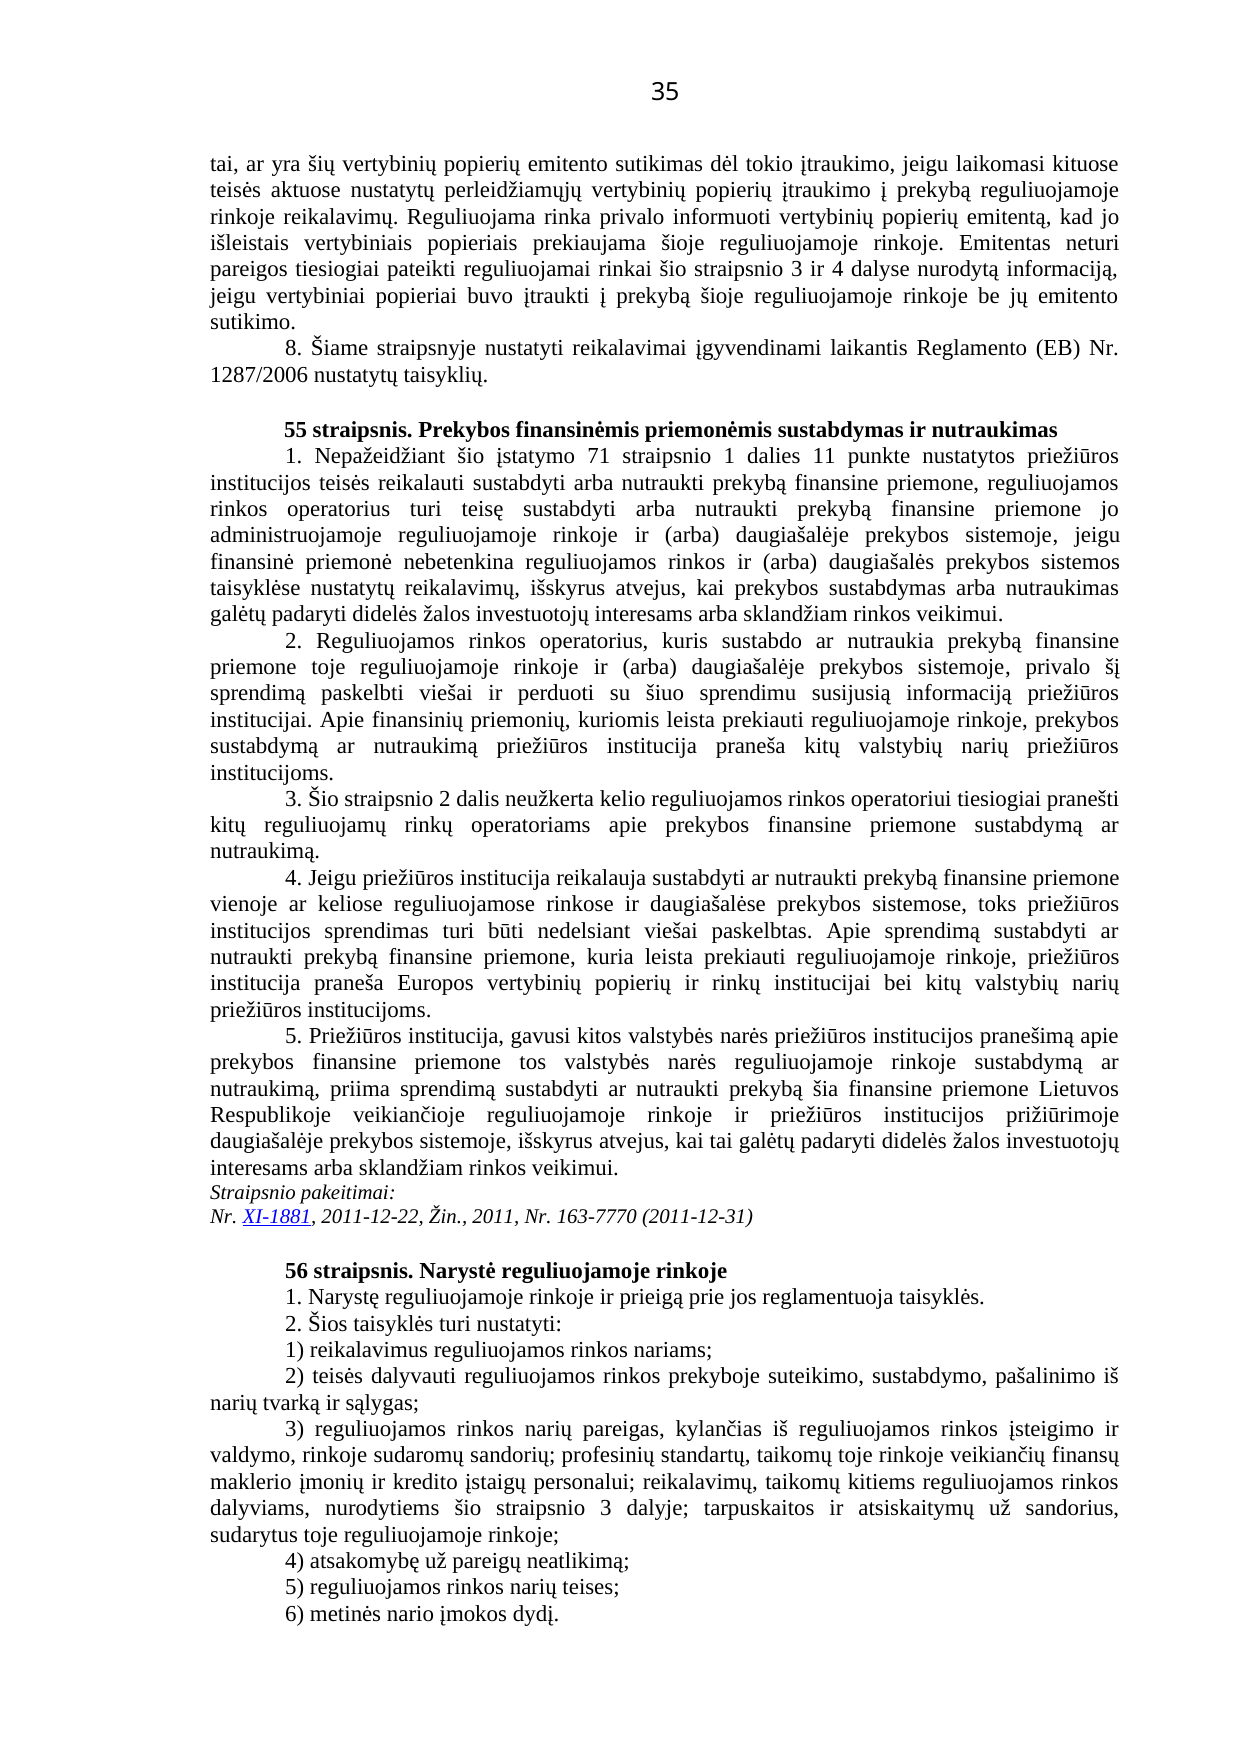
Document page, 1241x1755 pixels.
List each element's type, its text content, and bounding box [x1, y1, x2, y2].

text 2. Reguliuojamos rinkos operatorius, kuris sustabdo ar nutraukia prekybą finansine priemone toje reguliuojamoje rinkoje ir (arba) daugiašalėje prekybos sistemoje, privalo šį sprendimą paskelbti viešai ir perduoti su šiuo sprendimu susijusią informaciją priežiūros institucijai. Apie finansinių priemonių, kuriomis leista prekiauti reguliuojamoje rinkoje, prekybos sustabdymą ar nutraukimą priežiūros institucija praneša kitų valstybių narių priežiūros institucijoms. [210, 627, 1120, 785]
text 6) metinės nario įmokos dydį. [210, 1600, 1120, 1626]
text 2. Šios taisyklės turi nustatyti: [210, 1310, 1120, 1336]
text 3. Šio straipsnio 2 dalis neužkerta kelio reguliuojamos rinkos operatoriui tiesiogiai pranešti kitų reguliuojamų rinkų operatoriams apie prekybos finansine priemone sustabdymą ar nutraukimą. [210, 785, 1120, 864]
text 8. Šiame straipsnyje nustatyti reikalavimai įgyvendinami laikantis Reglamento (EB) Nr. 1287/2006 nustatytų taisyklių. [210, 334, 1120, 387]
text 4) atsakomybę už pareigų neatlikimą; [210, 1547, 1120, 1573]
text 5. Priežiūros institucija, gavusi kitos valstybės narės priežiūros institucijos pranešimą apie prekybos finansine priemone tos valstybės narės reguliuojamoje rinkoje sustabdymą ar nutraukimą, priima sprendimą sustabdyti ar nutraukti prekybą šia finansine priemone Lietuvos Respublikoje veikiančioje reguliuojamoje rinkoje ir priežiūros institucijos prižiūrimoje daugiašalėje prekybos sistemoje, išskyrus atvejus, kai tai galėtų padaryti didelės žalos investuotojų interesams arba sklandžiam rinkos veikimui. [210, 1022, 1120, 1180]
text 2) teisės dalyvauti reguliuojamos rinkos prekyboje suteikimo, sustabdymo, pašalinimo iš narių tvarką ir sąlygas; [210, 1362, 1120, 1415]
text 55 straipsnis. Prekybos finansinėmis priemonėmis sustabdymas ir nutraukimas [284, 416, 1120, 442]
text 56 straipsnis. Narystė reguliuojamoje rinkoje [210, 1257, 1120, 1283]
text 1. Narystę reguliuojamoje rinkoje ir prieigą prie jos reglamentuoja taisyklės. [210, 1283, 1120, 1310]
text 1) reikalavimus reguliuojamos rinkos nariams; [210, 1336, 1120, 1362]
text 4. Jeigu priežiūros institucija reikalauja sustabdyti ar nutraukti prekybą finansine priemone vienoje ar keliose reguliuojamose rinkose ir daugiašalėse prekybos sistemose, toks priežiūros institucijos sprendimas turi būti nedelsiant viešai paskelbtas. Apie sprendimą sustabdyti ar nutraukti prekybą finansine priemone, kuria leista prekiauti reguliuojamoje rinkoje, priežiūros institucija praneša Europos vertybinių popierių ir rinkų institucijai bei kitų valstybių narių priežiūros institucijoms. [210, 864, 1120, 1022]
text Straipsnio pakeitimai: [210, 1180, 1120, 1204]
text tai, ar yra šių vertybinių popierių emitento sutikimas dėl tokio įtraukimo, jeigu laikomasi kituose teisės aktuose nustatytų perleidžiamųjų vertybinių popierių įtraukimo į prekybą reguliuojamoje rinkoje reikalavimų. Reguliuojama rinka privalo informuoti vertybinių popierių emitentą, kad jo išleistais vertybiniais popieriais prekiaujama šioje reguliuojamoje rinkoje. Emitentas neturi pareigos tiesiogiai pateikti reguliuojamai rinkai šio straipsnio 3 ir 4 dalyse nurodytą informaciją, jeigu vertybiniai popieriai buvo įtraukti į prekybą šioje reguliuojamoje rinkoje be jų emitento sutikimo. [210, 150, 1120, 334]
text 5) reguliuojamos rinkos narių teises; [210, 1573, 1120, 1600]
text 3) reguliuojamos rinkos narių pareigas, kylančias iš reguliuojamos rinkos įsteigimo ir valdymo, rinkoje sudaromų sandorių; profesinių standartų, taikomų toje rinkoje veikiančių finansų maklerio įmonių ir kredito įstaigų personalui; reikalavimų, taikomų kitiems reguliuojamos rinkos dalyviams, nurodytiems šio straipsnio 3 dalyje; tarpuskaitos ir atsiskaitymų už sandorius, sudarytus toje reguliuojamoje rinkoje; [210, 1415, 1120, 1547]
text Nr. XI-1881, 2011-12-22, Žin., 2011, Nr. 163-7770 (2011-12-31) [210, 1204, 1120, 1228]
text 1. Nepažeidžiant šio įstatymo 71 straipsnio 1 dalies 11 punkte nustatytos priežiūros institucijos teisės reikalauti sustabdyti arba nutraukti prekybą finansine priemone, reguliuojamos rinkos operatorius turi teisę sustabdyti arba nutraukti prekybą finansine priemone jo administruojamoje reguliuojamoje rinkoje ir (arba) daugiašalėje prekybos sistemoje, jeigu finansinė priemonė nebetenkina reguliuojamos rinkos ir (arba) daugiašalės prekybos sistemos taisyklėse nustatytų reikalavimų, išskyrus atvejus, kai prekybos sustabdymas arba nutraukimas galėtų padaryti didelės žalos investuotojų interesams arba sklandžiam rinkos veikimui. [210, 442, 1120, 627]
